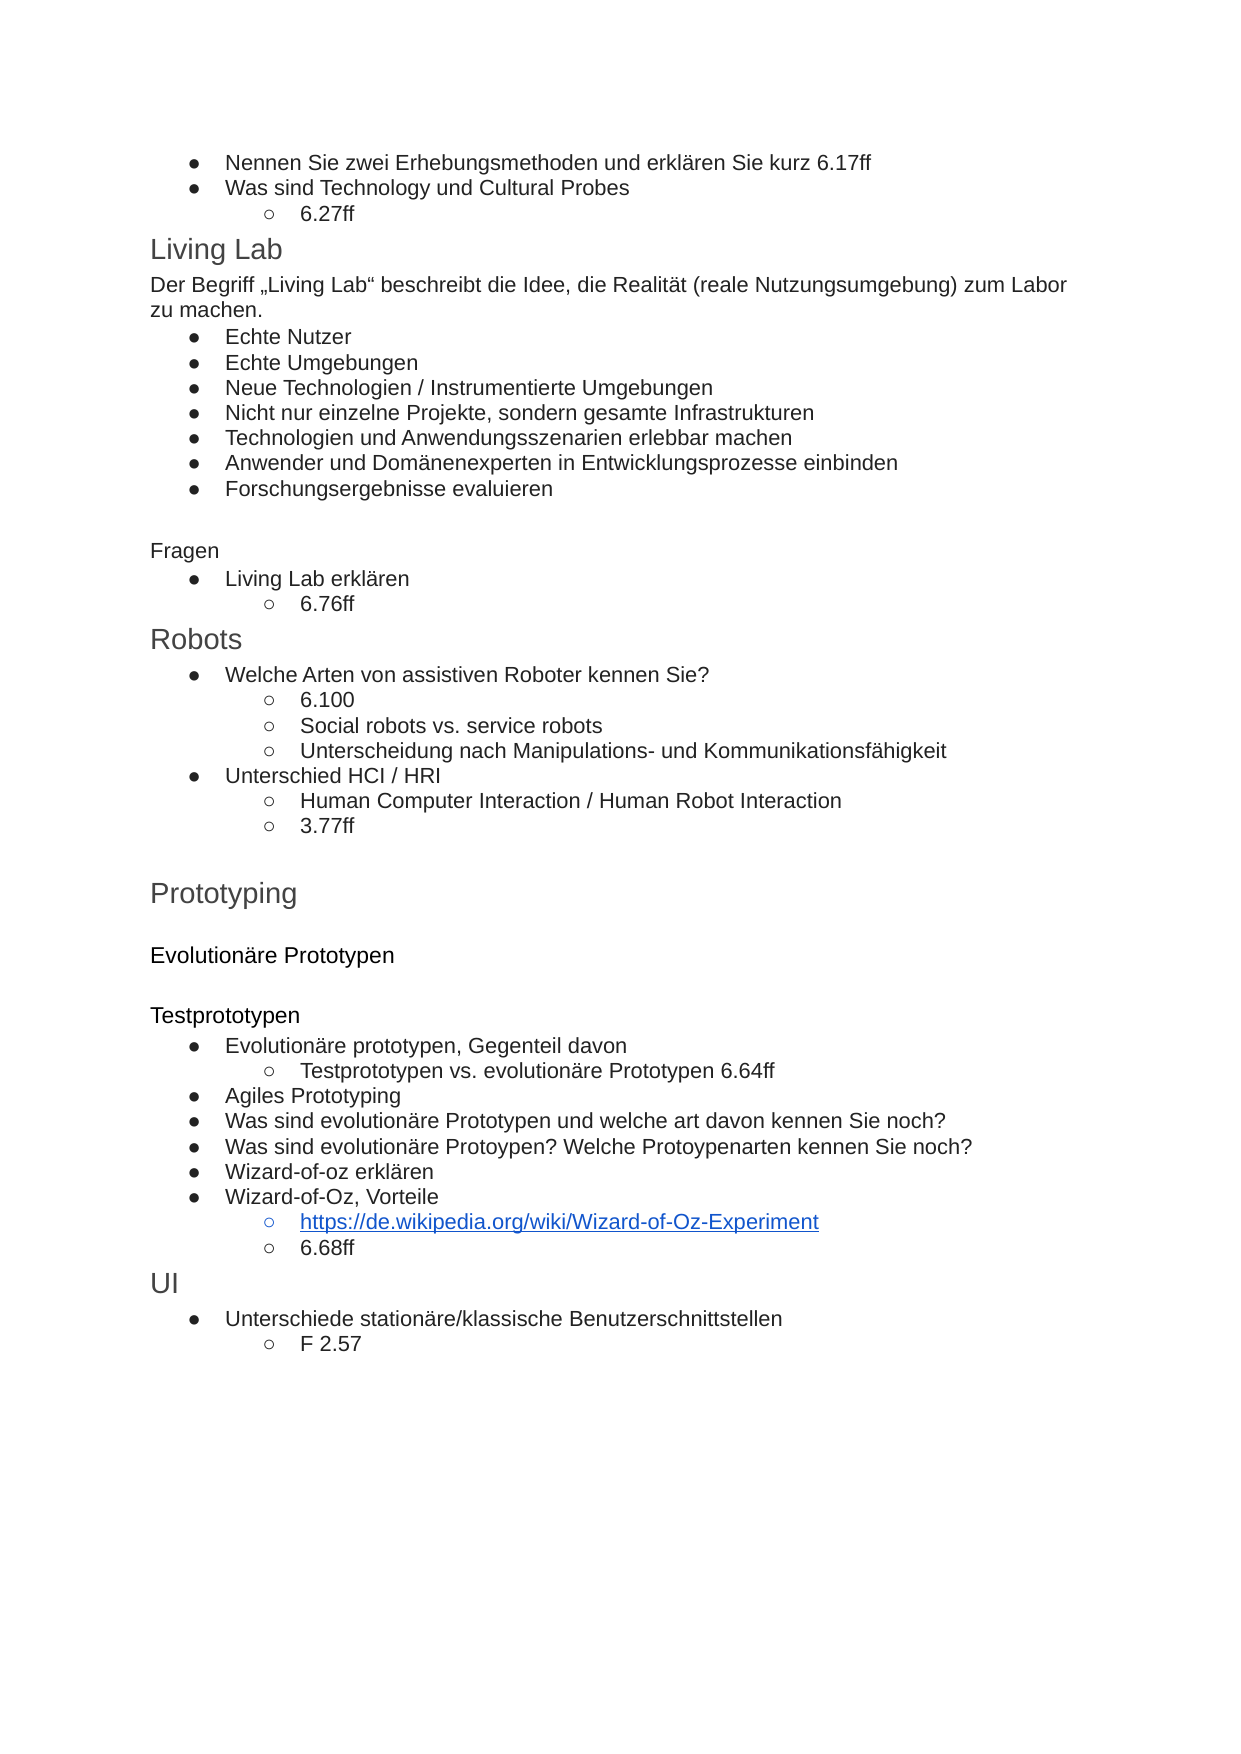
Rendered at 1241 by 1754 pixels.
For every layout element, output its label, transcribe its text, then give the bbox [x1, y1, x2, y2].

list Welche Arten von assistiven Roboter kennen Sie? [187, 662, 1090, 687]
list Evolutionäre prototypen, Gegenteil davon [187, 1033, 1090, 1058]
list 6.76ff [262, 591, 1090, 616]
list Nicht nur einzelne Projekte, sondern gesamte Infrastrukturen [187, 400, 1090, 425]
subtitle UI [150, 1266, 1090, 1299]
text Der Begriff „Living Lab“ beschreibt die Idee, die Realität (reale Nutzungsumgebung) zum Labor zu machen. [150, 272, 1090, 322]
list 6.27ff [262, 200, 1090, 226]
list Echte Nutzer [187, 324, 1090, 349]
list Was sind evolutionäre Prototypen und welche art davon kennen Sie noch? [187, 1108, 1090, 1133]
subtitle Prototyping [150, 876, 1090, 910]
list Wizard-of-oz erklären [187, 1159, 1090, 1184]
list Neue Technologien / Instrumentierte Umgebungen [187, 374, 1090, 400]
list Was sind Technology und Cultural Probes [187, 175, 1090, 200]
list Echte Umgebungen [187, 349, 1090, 374]
list Wizard-of-Oz, Vorteile [187, 1184, 1090, 1209]
subtitle Robots [150, 622, 1090, 656]
list Living Lab erklären [187, 566, 1090, 591]
list Anwender und Domänenexperten in Entwicklungsprozesse einbinden [187, 450, 1090, 475]
list Unterscheidung nach Manipulations- und Kommunikationsfähigkeit [262, 738, 1090, 763]
text Fragen [150, 538, 1090, 563]
list Agiles Prototyping [187, 1083, 1090, 1108]
subtitle Living Lab [150, 232, 1090, 265]
list Unterschiede stationäre/klassische Benutzerschnittstellen [187, 1306, 1090, 1331]
text Testprototypen [150, 972, 1090, 1029]
list Unterschied HCI / HRI [187, 763, 1090, 788]
list 6.100 [262, 687, 1090, 712]
list Human Computer Interaction / Human Robot Interaction [262, 788, 1090, 813]
list F 2.57 [262, 1331, 1090, 1356]
list Technologien und Anwendungsszenarien erlebbar machen [187, 425, 1090, 450]
text Evolutionäre Prototypen [150, 942, 1090, 968]
list 3.77ff [262, 813, 1090, 838]
list Was sind evolutionäre Protoypen? Welche Protoypenarten kennen Sie noch? [187, 1133, 1090, 1159]
list Nennen Sie zwei Erhebungsmethoden und erklären Sie kurz 6.17ff [187, 150, 1090, 175]
list 6.68ff [262, 1234, 1090, 1259]
list Testprototypen vs. evolutionäre Prototypen 6.64ff [262, 1058, 1090, 1083]
list https://de.wikipedia.org/wiki/Wizard-of-Oz-Experiment [262, 1209, 1090, 1234]
list Forschungsergebnisse evaluieren [187, 475, 1090, 501]
list Social robots vs. service robots [262, 712, 1090, 738]
